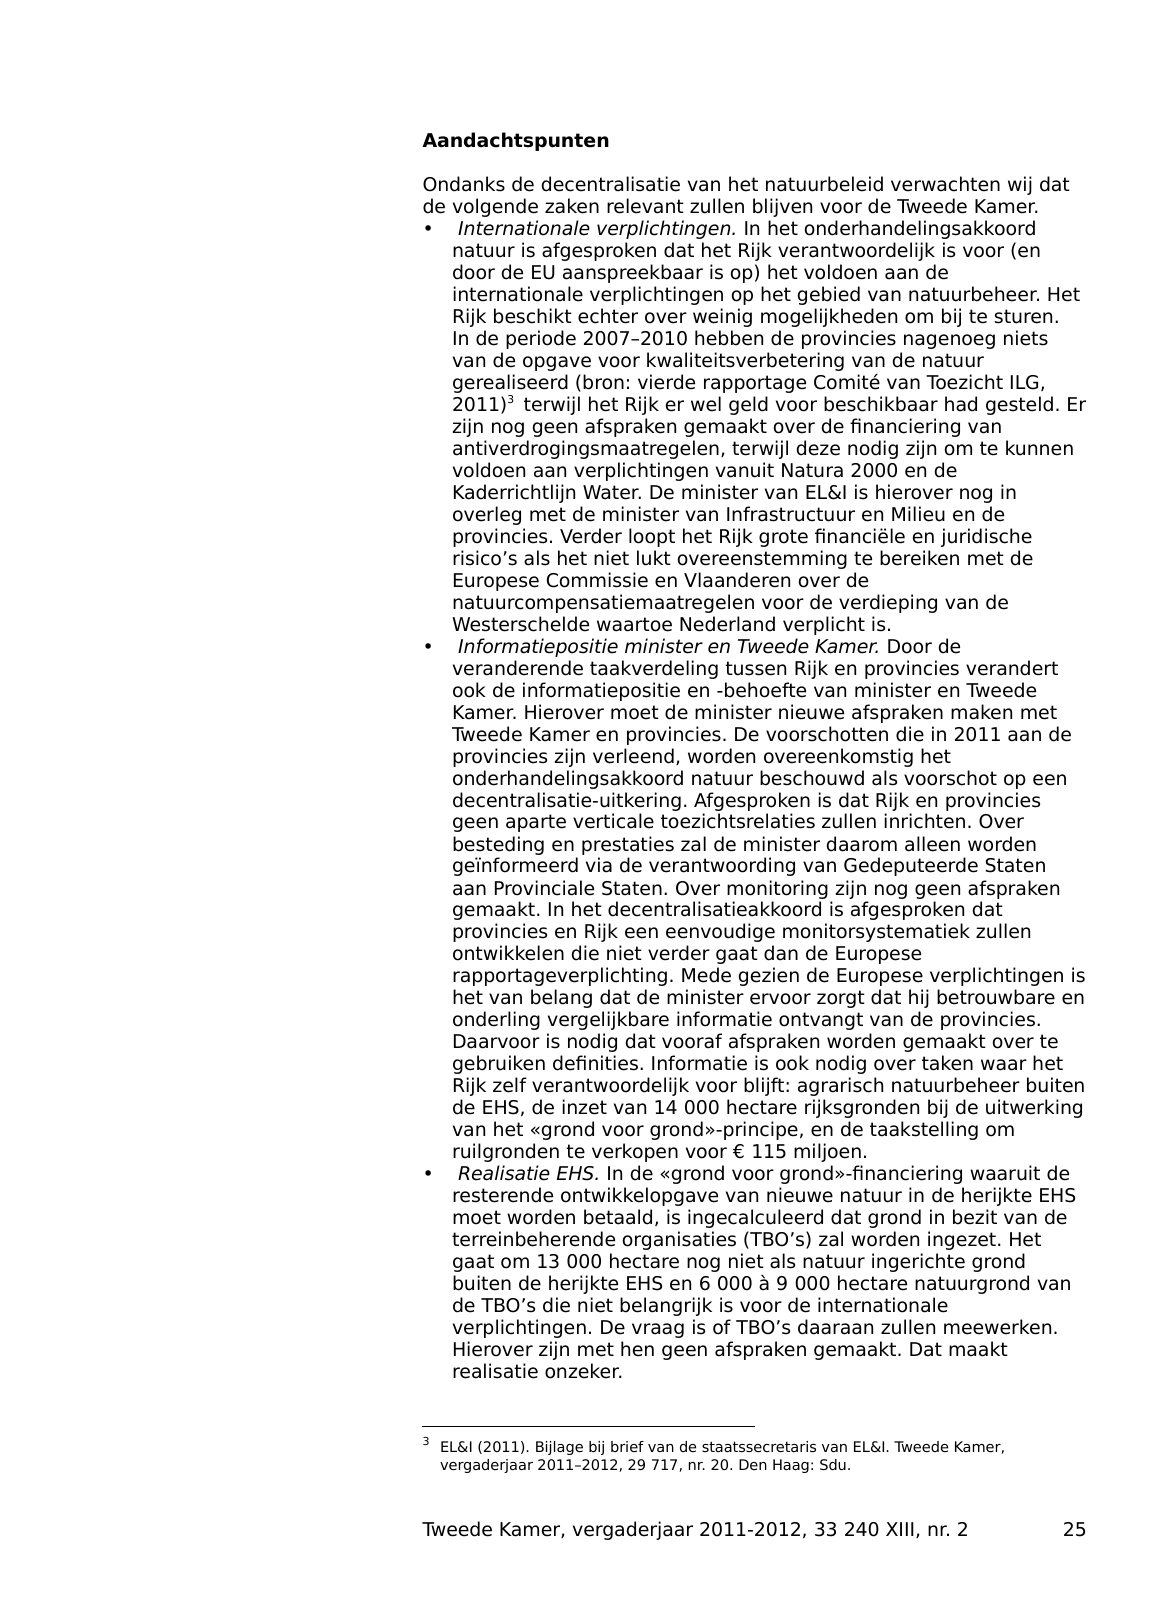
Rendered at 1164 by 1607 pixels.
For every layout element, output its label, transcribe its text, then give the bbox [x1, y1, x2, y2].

text • Internationale verplichtingen. In het onderhandelingsakkoord natuur is afgesproken dat het Rijk verantwoordelijk is voor (en door de EU aanspreekbaar is op) het voldoen aan de internationale verplichtingen op het gebied van natuurbeheer. Het Rijk beschikt echter over weinig mogelijkheden om bij te sturen. In de periode 2007–2010 hebben de provincies nagenoeg niets van de opgave voor kwaliteitsverbetering van de natuur gerealiseerd (bron: vierde rapportage Comité van Toezicht ILG, 2011) terwijl het Rijk er wel geld voor beschikbaar had gesteld. Er zijn nog geen afspraken gemaakt over de financiering van antiverdrogingsmaatregelen, terwijl deze nodig zijn om te kunnen voldoen aan verplichtingen vanuit Natura 2000 en de Kaderrichtlijn Water. De minister van EL&I is hierover nog in overleg met de minister van Infrastructuur en Milieu en de provincies. Verder loopt het Rijk grote financiële en juridische risico’s als het niet lukt overeenstemming te bereiken met de Europese Commissie en Vlaanderen over de natuurcompensatiemaatregelen voor de verdieping van de Westerschelde waartoe Nederland verplicht is. [422, 218, 1087, 636]
text • Realisatie EHS. In de «grond voor grond»-financiering waaruit de resterende ontwikkelopgave van nieuwe natuur in de herijkte EHS moet worden betaald, is ingecalculeerd dat grond in bezit van de terreinbeherende organisaties (TBO’s) zal worden ingezet. Het gaat om 13 000 hectare nog niet als natuur ingerichte grond buiten de herijkte EHS en 6 000 à 9 000 hectare natuurgrond van de TBO’s die niet belangrijk is voor de internationale verplichtingen. De vraag is of TBO’s daaraan zullen meewerken. Hierover zijn met hen geen afspraken gemaakt. Dat maakt realisatie onzeker. [422, 1163, 1087, 1383]
text • Informatiepositie minister en Tweede Kamer. Door de veranderende taakverdeling tussen Rijk en provincies verandert ook de informatiepositie en -behoefte van minister en Tweede Kamer. Hierover moet de minister nieuwe afspraken maken met Tweede Kamer en provincies. De voorschotten die in 2011 aan de provincies zijn verleend, worden overeenkomstig het onderhandelingsakkoord natuur beschouwd als voorschot op een decentralisatie-uitkering. Afgesproken is dat Rijk en provincies geen aparte verticale toezichtsrelaties zullen inrichten. Over besteding en prestaties zal de minister daarom alleen worden geïnformeerd via de verantwoording van Gedeputeerde Staten aan Provinciale Staten. Over monitoring zijn nog geen afspraken gemaakt. In het decentralisatieakkoord is afgesproken dat provincies en Rijk een eenvoudige monitorsystematiek zullen ontwikkelen die niet verder gaat dan de Europese rapportageverplichting. Mede gezien de Europese verplichtingen is het van belang dat de minister ervoor zorgt dat hij betrouwbare en onderling vergelijkbare informatie ontvangt van de provincies. Daarvoor is nodig dat vooraf afspraken worden gemaakt over te gebruiken definities. Informatie is ook nodig over taken waar het Rijk zelf verantwoordelijk voor blijft: agrarisch natuurbeheer buiten de EHS, de inzet van 14 000 hectare rijksgronden bij de uitwerking van het «grond voor grond»-principe, en de taakstelling om ruilgronden te verkopen voor € 115 miljoen. [422, 636, 1087, 1163]
text Ondanks de decentralisatie van het natuurbeleid verwachten wij dat de volgende zaken relevant zullen blijven voor de Tweede Kamer. [422, 174, 1087, 218]
subtitle Aandachtspunten [422, 130, 1087, 152]
text EL&I (2011). Bijlage bij brief van de staatssecretaris van EL&I. Tweede Kamer, vergaderjaar 2011–2012, 29 717, nr. 20. Den Haag: Sdu. [422, 1435, 1087, 1474]
